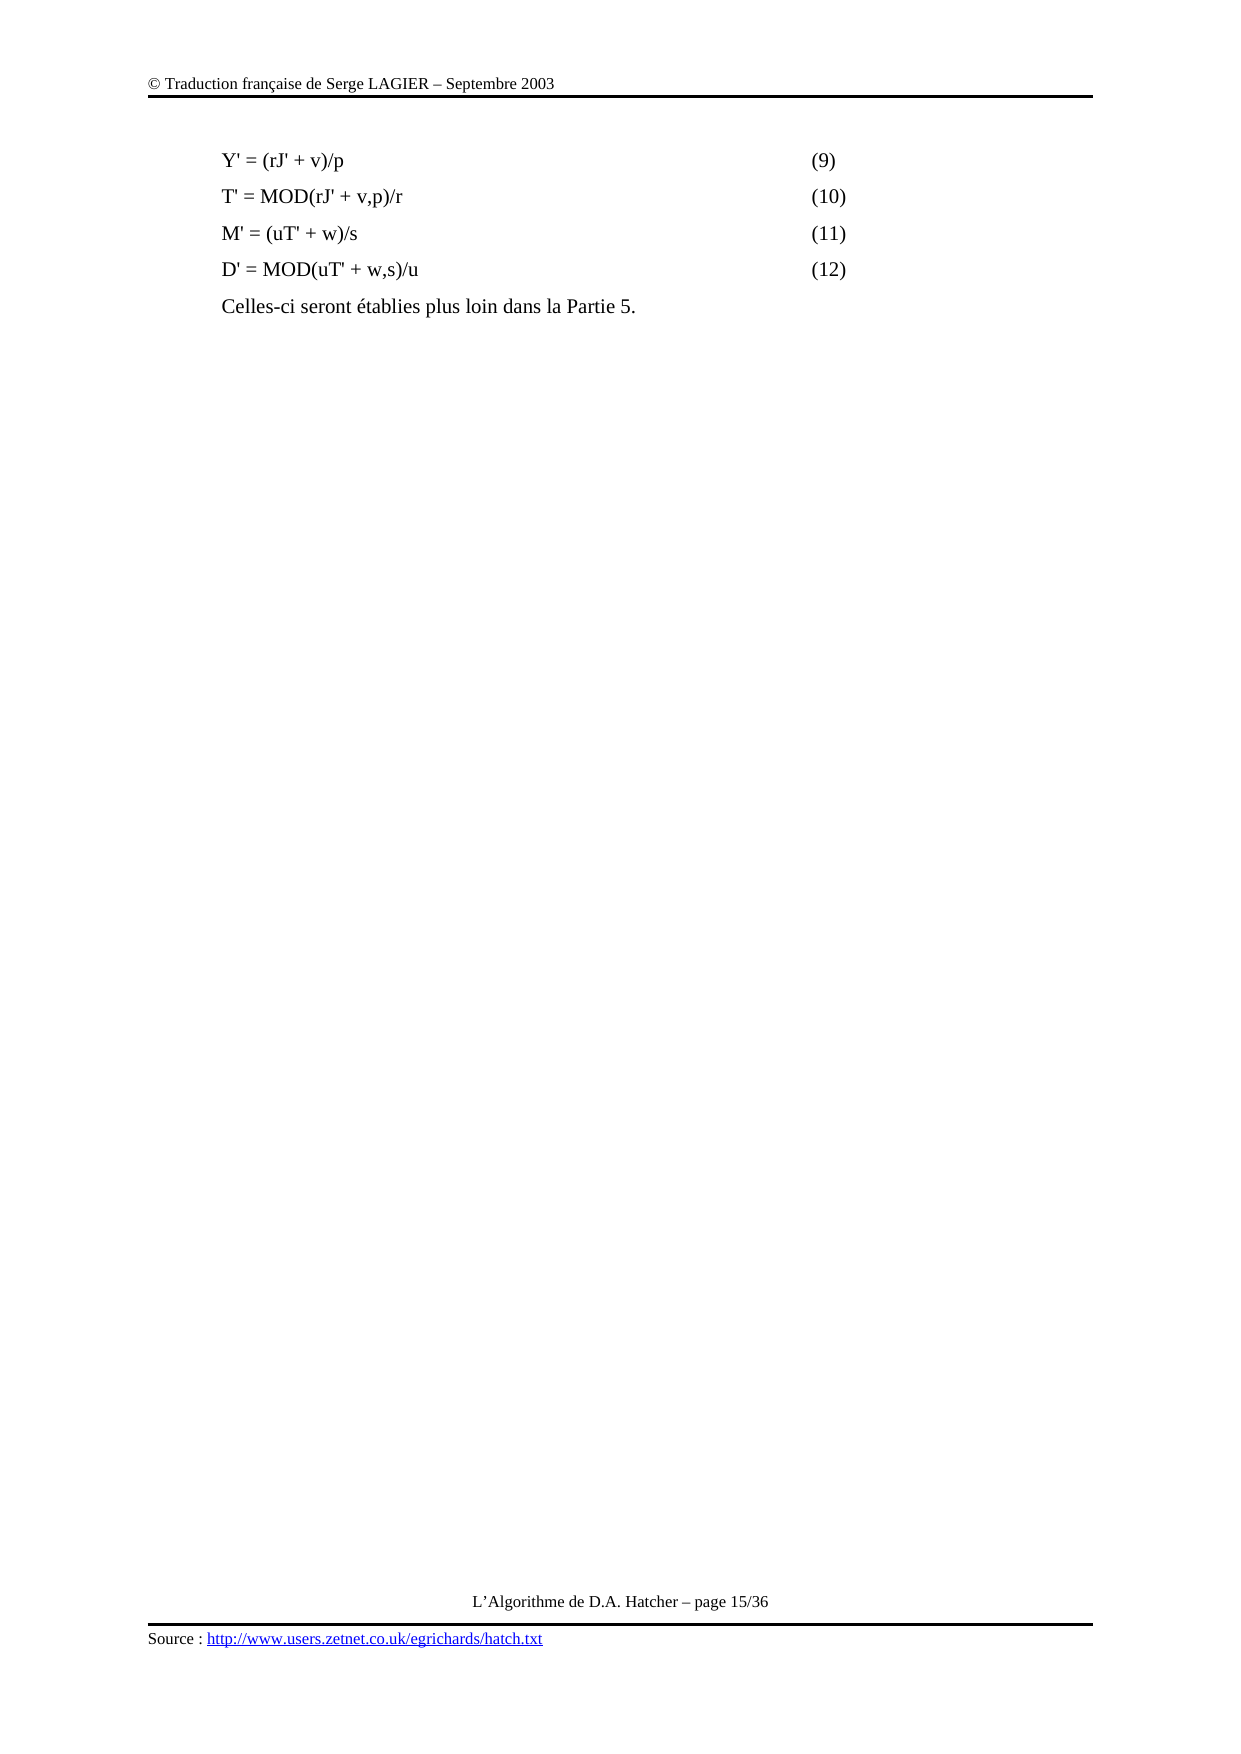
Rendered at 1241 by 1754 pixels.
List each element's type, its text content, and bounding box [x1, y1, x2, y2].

text Celles-ci seront établies plus loin dans la Partie 5. [148, 294, 1093, 318]
text M' = (uT' + w)/s (11) [148, 221, 1093, 245]
text Y' = (rJ' + v)/p (9) [148, 148, 1093, 172]
text D' = MOD(uT' + w,s)/u (12) [148, 257, 1093, 281]
text T' = MOD(rJ' + v,p)/r (10) [148, 184, 1093, 208]
